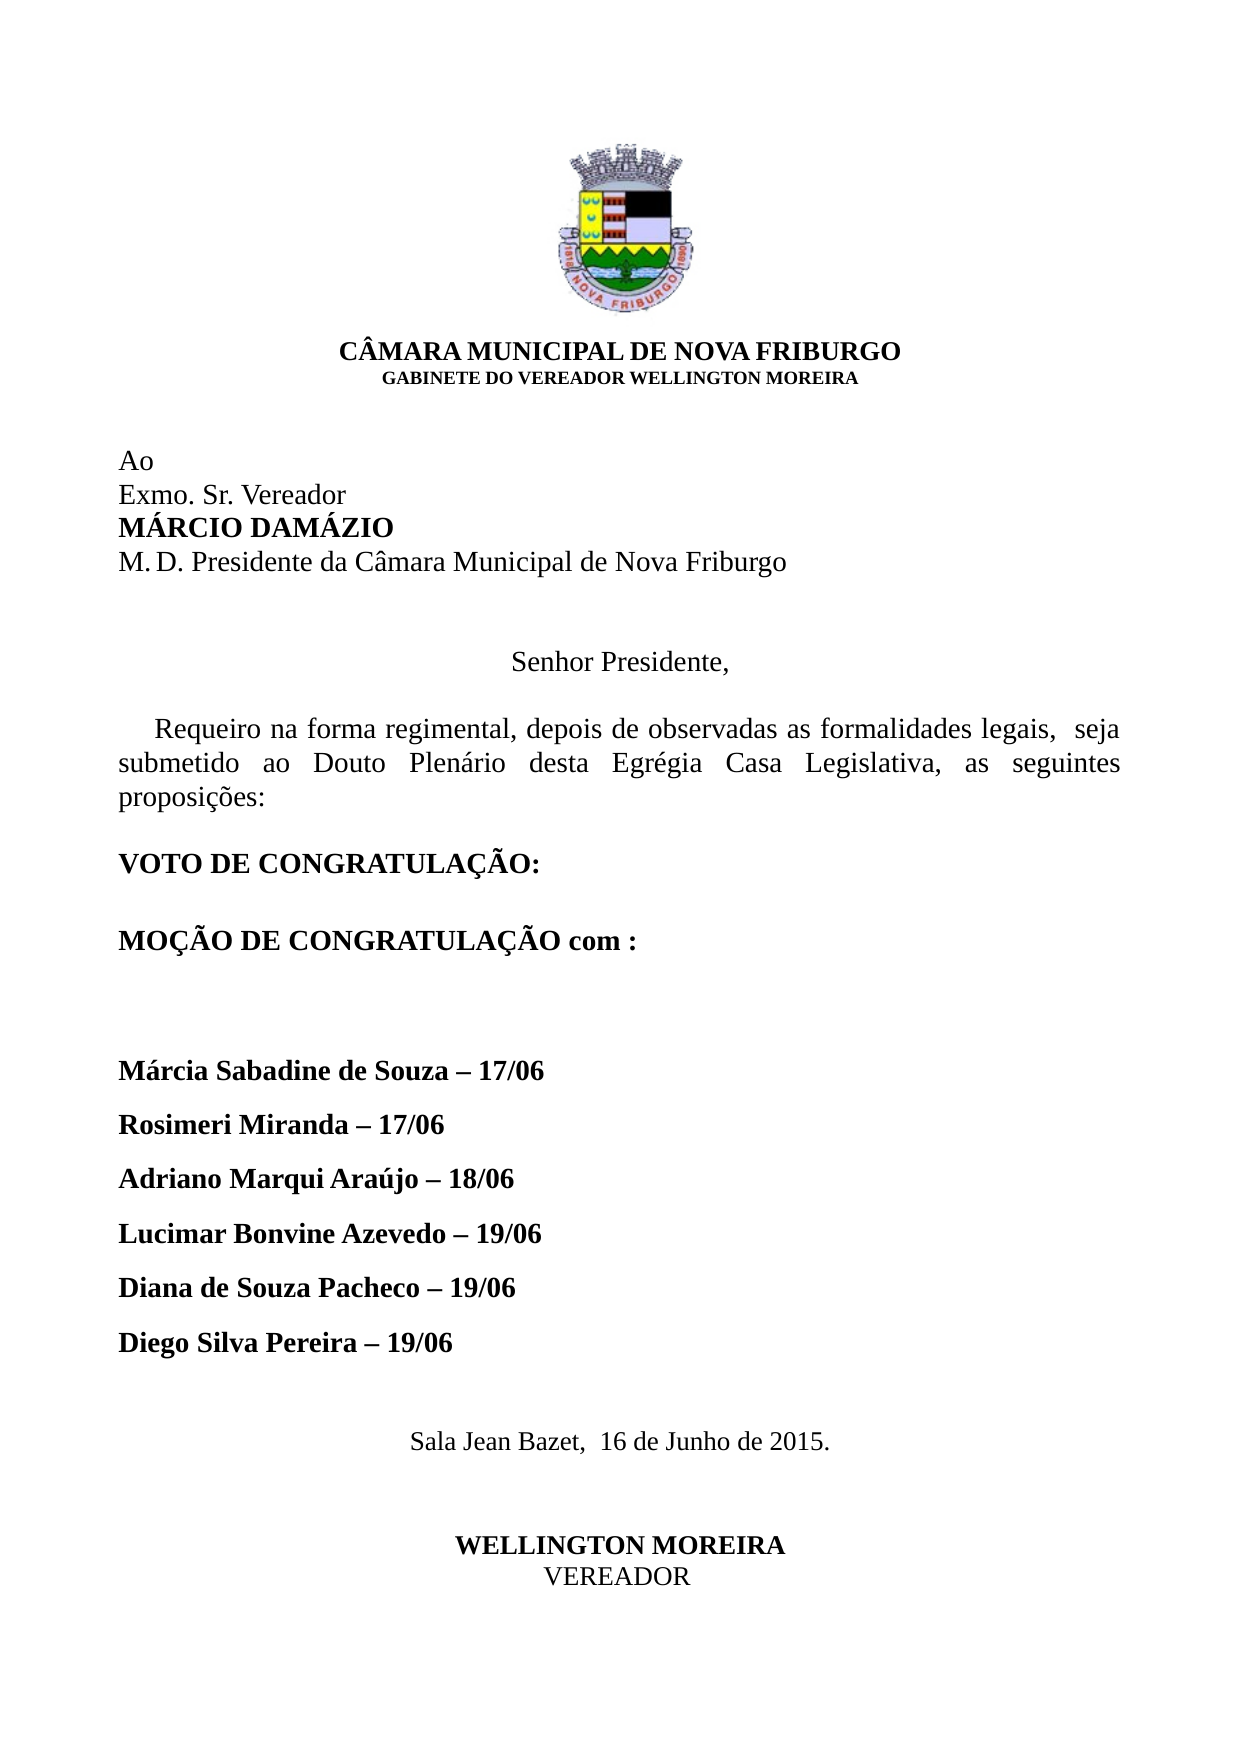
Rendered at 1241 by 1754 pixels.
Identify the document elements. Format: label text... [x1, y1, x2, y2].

picture [537, 127, 703, 327]
text CÂMARA MUNICIPAL DE NOVA FRIBURGO [118, 335, 1122, 367]
text Adriano Marqui Araújo – 18/06 [118, 1162, 1122, 1195]
text WELLINGTON MOREIRA [118, 1529, 1122, 1560]
text Ao [118, 443, 1122, 477]
text Rosimeri Miranda – 17/06 [118, 1107, 1122, 1141]
text MÁRCIO DAMÁZIO [118, 510, 1122, 544]
text Senhor Presidente, [118, 644, 1122, 678]
text Exmo. Sr. Vereador [118, 477, 1122, 510]
text MOÇÃO DE CONGRATULAÇÃO com : [118, 923, 1122, 957]
text GABINETE DO VEREADOR WELLINGTON MOREIRA [118, 367, 1122, 388]
text Diego Silva Pereira – 19/06 [118, 1325, 1122, 1358]
text Sala Jean Bazet, 16 de Junho de 2015. [118, 1425, 1122, 1456]
text Lucimar Bonvine Azevedo – 19/06 [118, 1216, 1122, 1249]
text Diana de Souza Pacheco – 19/06 [118, 1270, 1122, 1304]
text Márcia Sabadine de Souza – 17/06 [118, 1053, 1122, 1086]
text VOTO DE CONGRATULAÇÃO: [118, 846, 1122, 879]
list D. Presidente da Câmara Municipal de Nova Friburgo [118, 544, 1122, 577]
text Requeiro na forma regimental, depois de observadas as formalidades legais, seja submetido ao Douto Plenário desta Egrégia Casa Legislativa, as seguintes proposições: [118, 712, 1122, 812]
text VEREADOR [118, 1560, 1122, 1591]
